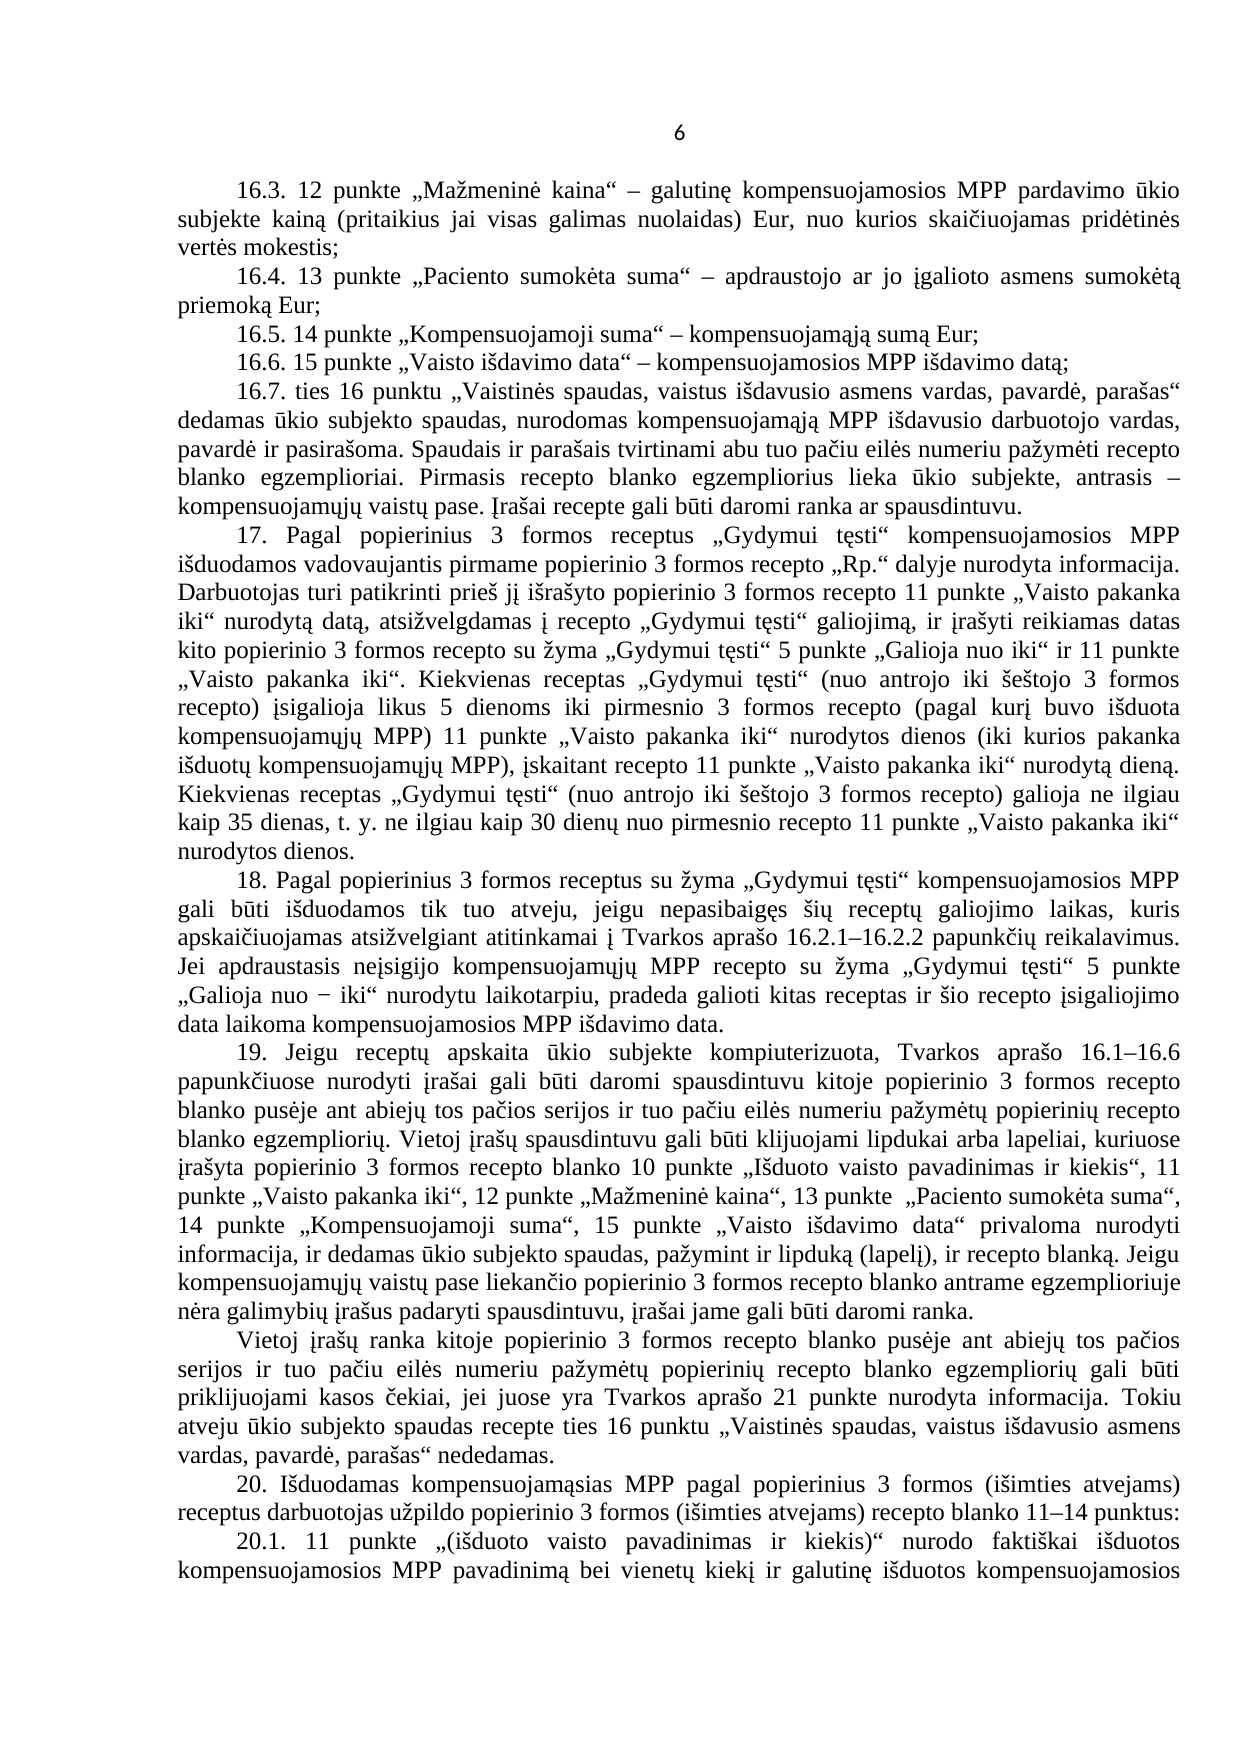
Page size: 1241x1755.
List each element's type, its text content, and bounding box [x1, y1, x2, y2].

text 20. Išduodamas kompensuojamąsias MPP pagal popierinius 3 formos (išimties atvejams) receptus darbuotojas užpildo popierinio 3 formos (išimties atvejams) recepto blanko 11–14 punktus: [177, 1469, 1181, 1526]
text 18. Pagal popierinius 3 formos receptus su žyma „Gydymui tęsti“ kompensuojamosios MPP gali būti išduodamos tik tuo atveju, jeigu nepasibaigęs šių receptų galiojimo laikas, kuris apskaičiuojamas atsižvelgiant atitinkamai į Tvarkos aprašo 16.2.1–16.2.2 papunkčių reikalavimus. Jei apdraustasis neįsigijo kompensuojamųjų MPP recepto su žyma „Gydymui tęsti“ 5 punkte „Galioja nuo − iki“ nurodytu laikotarpiu, pradeda galioti kitas receptas ir šio recepto įsigaliojimo data laikoma kompensuojamosios MPP išdavimo data. [177, 865, 1181, 1037]
text 16.7. ties 16 punktu „Vaistinės spaudas, vaistus išdavusio asmens vardas, pavardė, parašas“ dedamas ūkio subjekto spaudas, nurodomas kompensuojamąją MPP išdavusio darbuotojo vardas, pavardė ir pasirašoma. Spaudais ir parašais tvirtinami abu tuo pačiu eilės numeriu pažymėti recepto blanko egzemplioriai. Pirmasis recepto blanko egzempliorius lieka ūkio subjekte, antrasis – kompensuojamųjų vaistų pase. Įrašai recepte gali būti daromi ranka ar spausdintuvu. [177, 376, 1181, 520]
text 16.3. 12 punkte „Mažmeninė kaina“ – galutinę kompensuojamosios MPP pardavimo ūkio subjekte kainą (pritaikius jai visas galimas nuolaidas) Eur, nuo kurios skaičiuojamas pridėtinės vertės mokestis; [177, 175, 1181, 261]
text 16.5. 14 punkte „Kompensuojamoji suma“ – kompensuojamąją sumą Eur; [177, 319, 1181, 347]
text Vietoj įrašų ranka kitoje popierinio 3 formos recepto blanko pusėje ant abiejų tos pačios serijos ir tuo pačiu eilės numeriu pažymėtų popierinių recepto blanko egzempliorių gali būti priklijuojami kasos čekiai, jei juose yra Tvarkos aprašo 21 punkte nurodyta informacija. Tokiu atveju ūkio subjekto spaudas recepte ties 16 punktu „Vaistinės spaudas, vaistus išdavusio asmens vardas, pavardė, parašas“ nededamas. [177, 1325, 1181, 1469]
text 17. Pagal popierinius 3 formos receptus „Gydymui tęsti“ kompensuojamosios MPP išduodamos vadovaujantis pirmame popierinio 3 formos recepto „Rp.“ dalyje nurodyta informacija. Darbuotojas turi patikrinti prieš jį išrašyto popierinio 3 formos recepto 11 punkte „Vaisto pakanka iki“ nurodytą datą, atsižvelgdamas į recepto „Gydymui tęsti“ galiojimą, ir įrašyti reikiamas datas kito popierinio 3 formos recepto su žyma „Gydymui tęsti“ 5 punkte „Galioja nuo iki“ ir 11 punkte „Vaisto pakanka iki“. Kiekvienas receptas „Gydymui tęsti“ (nuo antrojo iki šeštojo 3 formos recepto) įsigalioja likus 5 dienoms iki pirmesnio 3 formos recepto (pagal kurį buvo išduota kompensuojamųjų MPP) 11 punkte „Vaisto pakanka iki“ nurodytos dienos (iki kurios pakanka išduotų kompensuojamųjų MPP), įskaitant recepto 11 punkte „Vaisto pakanka iki“ nurodytą dieną. Kiekvienas receptas „Gydymui tęsti“ (nuo antrojo iki šeštojo 3 formos recepto) galioja ne ilgiau kaip 35 dienas, t. y. ne ilgiau kaip 30 dienų nuo pirmesnio recepto 11 punkte „Vaisto pakanka iki“ nurodytos dienos. [177, 520, 1181, 865]
text 19. Jeigu receptų apskaita ūkio subjekte kompiuterizuota, Tvarkos aprašo 16.1–16.6 papunkčiuose nurodyti įrašai gali būti daromi spausdintuvu kitoje popierinio 3 formos recepto blanko pusėje ant abiejų tos pačios serijos ir tuo pačiu eilės numeriu pažymėtų popierinių recepto blanko egzempliorių. Vietoj įrašų spausdintuvu gali būti klijuojami lipdukai arba lapeliai, kuriuose įrašyta popierinio 3 formos recepto blanko 10 punkte „Išduoto vaisto pavadinimas ir kiekis“, 11 punkte „Vaisto pakanka iki“, 12 punkte „Mažmeninė kaina“, 13 punkte „Paciento sumokėta suma“, 14 punkte „Kompensuojamoji suma“, 15 punkte „Vaisto išdavimo data“ privaloma nurodyti informacija, ir dedamas ūkio subjekto spaudas, pažymint ir lipduką (lapelį), ir recepto blanką. Jeigu kompensuojamųjų vaistų pase liekančio popierinio 3 formos recepto blanko antrame egzemplioriuje nėra galimybių įrašus padaryti spausdintuvu, įrašai jame gali būti daromi ranka. [177, 1037, 1181, 1325]
text 16.4. 13 punkte „Paciento sumokėta suma“ – apdraustojo ar jo įgalioto asmens sumokėtą priemoką Eur; [177, 261, 1181, 319]
text 20.1. 11 punkte „(išduoto vaisto pavadinimas ir kiekis)“ nurodo faktiškai išduotos kompensuojamosios MPP pavadinimą bei vienetų kiekį ir galutinę išduotos kompensuojamosios [177, 1526, 1181, 1584]
text 16.6. 15 punkte „Vaisto išdavimo data“ – kompensuojamosios MPP išdavimo datą; [177, 347, 1181, 376]
